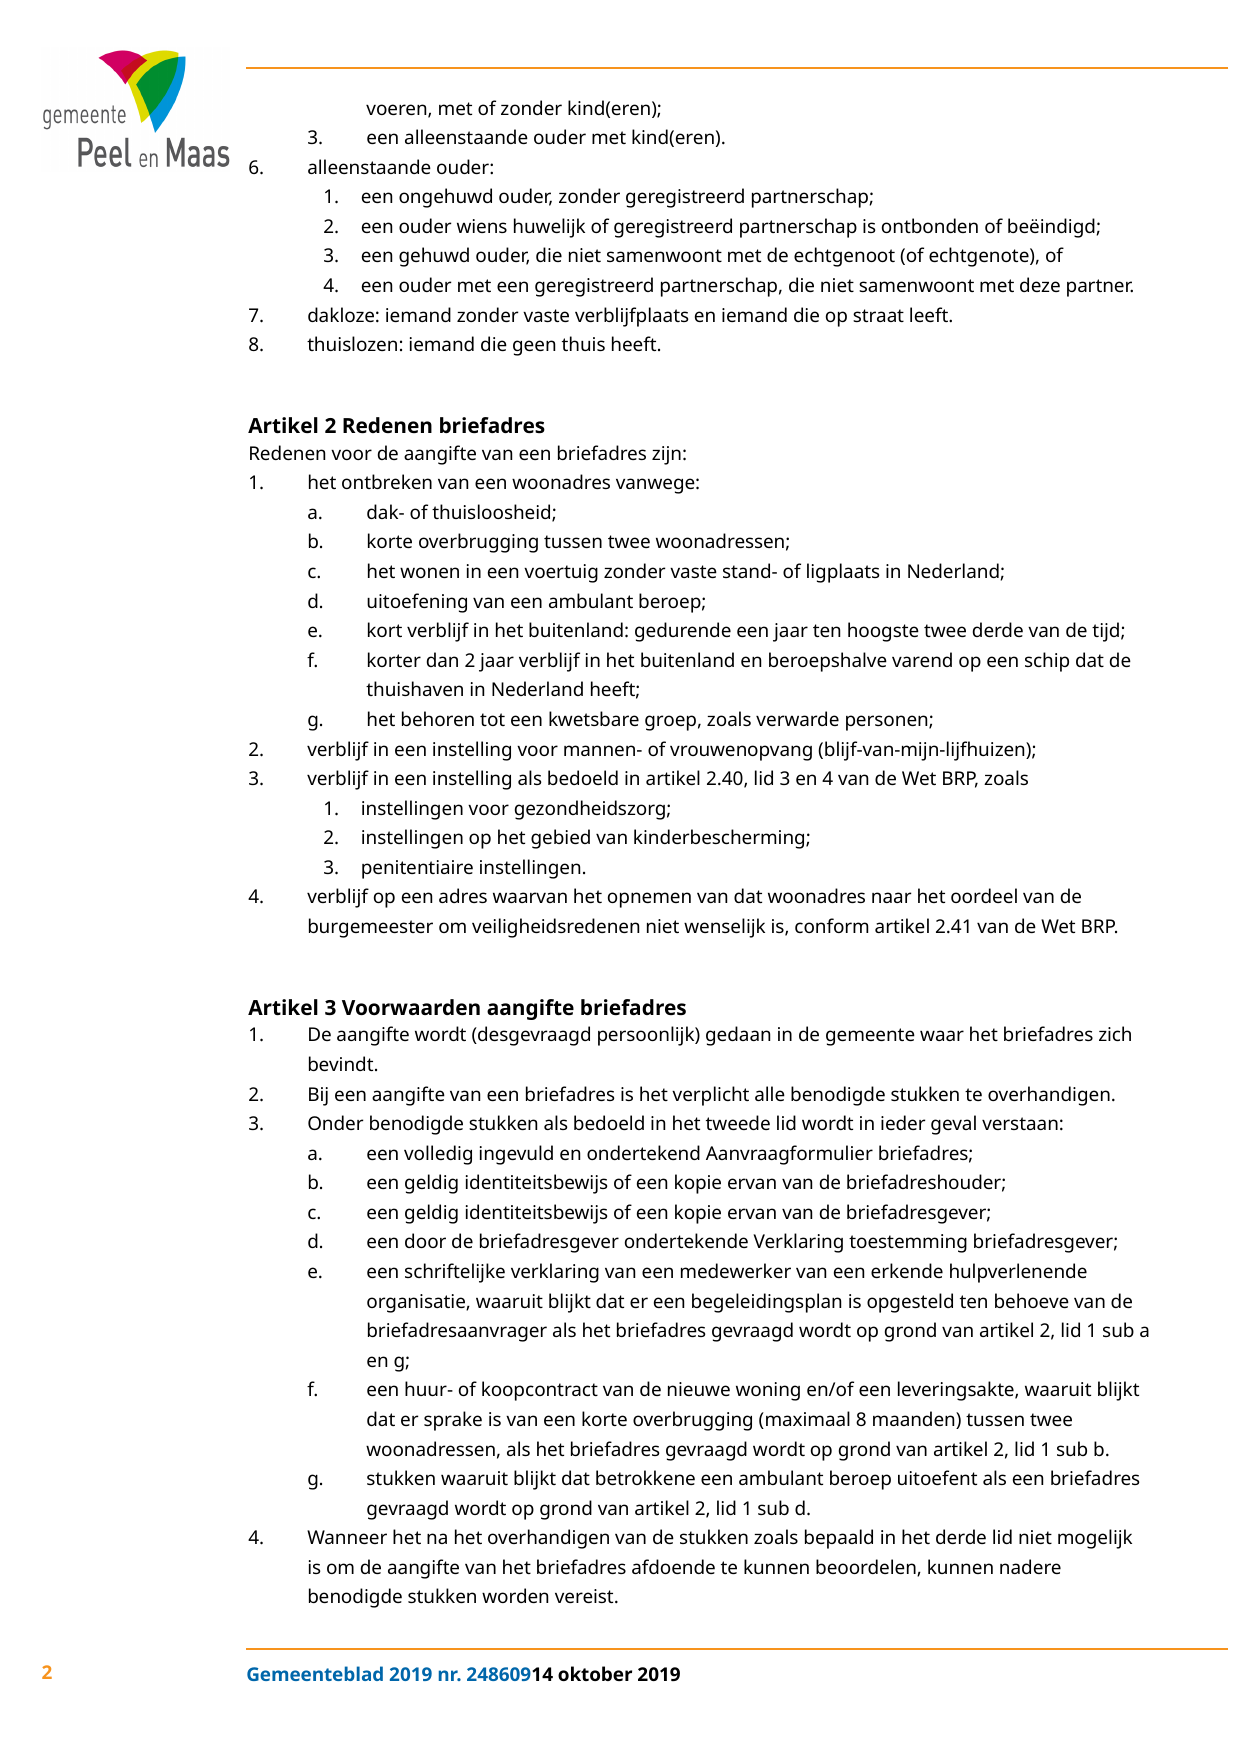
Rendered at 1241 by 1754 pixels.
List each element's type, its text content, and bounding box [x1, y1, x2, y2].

list Wanneer het na het overhandigen van de stukken zoals bepaald in het derde lid niet mogelijk is om de aangifte van het briefadres afdoende te kunnen beoordelen, kunnen nadere benodigde stukken worden vereist. [248, 1524, 1152, 1609]
list het wonen in een voertuig zonder vaste stand- of ligplaats in Nederland; [307, 558, 1152, 584]
list Onder benodigde stukken als bedoeld in het tweede lid wordt in ieder geval verstaan: [248, 1110, 1152, 1136]
list penitentiaire instellingen. [323, 854, 1152, 880]
list dakloze: iemand zonder vaste verblijfplaats en iemand die op straat leeft. [248, 302, 1152, 328]
list verblijf in een instelling voor mannen- of vrouwenopvang (blijf-van-mijn-lijfhuizen); [248, 736, 1152, 761]
list korter dan 2 jaar verblijf in het buitenland en beroepshalve varend op een schip dat de thuishaven in Nederland heeft; [307, 647, 1152, 702]
list instellingen op het gebied van kinderbescherming; [323, 824, 1152, 850]
list uitoefening van een ambulant beroep; [307, 588, 1152, 613]
list het ontbreken van een woonadres vanwege: [248, 469, 1152, 495]
list verblijf op een adres waarvan het opnemen van dat woonadres naar het oordeel van de burgemeester om veiligheidsredenen niet wenselijk is, conform artikel 2.41 van de Wet BRP. [248, 884, 1152, 939]
list instellingen voor gezondheidszorg; [323, 795, 1152, 821]
list een huur- of koopcontract van de nieuwe woning en/of een leveringsakte, waaruit blijkt dat er sprake is van een korte overbrugging (maximaal 8 maanden) tussen twee woonadressen, als het briefadres gevraagd wordt op grond van artikel 2, lid 1 sub b. [307, 1377, 1152, 1462]
list een gehuwd ouder, die niet samenwoont met de echtgenoot (of echtgenote), of [323, 243, 1152, 268]
list een schriftelijke verklaring van een medewerker van een erkende hulpverlenende organisatie, waaruit blijkt dat er een begeleidingsplan is opgesteld ten behoeve van de briefadresaanvrager als het briefadres gevraagd wordt op grond van artikel 2, lid 1 sub a en g; [307, 1258, 1152, 1373]
list thuislozen: iemand die geen thuis heeft. [248, 331, 1152, 357]
list stukken waaruit blijkt dat betrokkene een ambulant beroep uitoefent als een briefadres gevraagd wordt op grond van artikel 2, lid 1 sub d. [307, 1465, 1152, 1521]
list Bij een aangifte van een briefadres is het verplicht alle benodigde stukken te overhandigen. [248, 1081, 1152, 1107]
list een door de briefadresgever ondertekende Verklaring toestemming briefadresgever; [307, 1229, 1152, 1254]
list een ouder met een geregistreerd partnerschap, die niet samenwoont met deze partner. [323, 272, 1152, 298]
list voeren, met of zonder kind(eren); [307, 95, 1152, 121]
list een geldig identiteitsbewijs of een kopie ervan van de briefadreshouder; [307, 1169, 1152, 1195]
list het behoren tot een kwetsbare groep, zoals verwarde personen; [307, 706, 1152, 732]
list kort verblijf in het buitenland: gedurende een jaar ten hoogste twee derde van de tijd; [307, 617, 1152, 643]
list een volledig ingevuld en ondertekend Aanvraagformulier briefadres; [307, 1140, 1152, 1166]
list een ouder wiens huwelijk of geregistreerd partnerschap is ontbonden of beëindigd; [323, 213, 1152, 239]
list verblijf in een instelling als bedoeld in artikel 2.40, lid 3 en 4 van de Wet BRP, zoals [248, 765, 1152, 791]
picture [41, 47, 231, 172]
text Artikel 3 Voorwaarden aangifte briefadres [248, 993, 1152, 1022]
list een alleenstaande ouder met kind(eren). [307, 124, 1152, 150]
list een geldig identiteitsbewijs of een kopie ervan van de briefadresgever; [307, 1199, 1152, 1225]
list De aangifte wordt (desgevraagd persoonlijk) gedaan in de gemeente waar het briefadres zich bevindt. [248, 1022, 1152, 1077]
list alleenstaande ouder: [248, 154, 1152, 180]
list korte overbrugging tussen twee woonadressen; [307, 529, 1152, 554]
list een ongehuwd ouder, zonder geregistreerd partnerschap; [323, 183, 1152, 209]
text Redenen voor de aangifte van een briefadres zijn: [248, 440, 1152, 466]
list dak- of thuisloosheid; [307, 499, 1152, 525]
text Artikel 2 Redenen briefadres [248, 411, 1152, 440]
